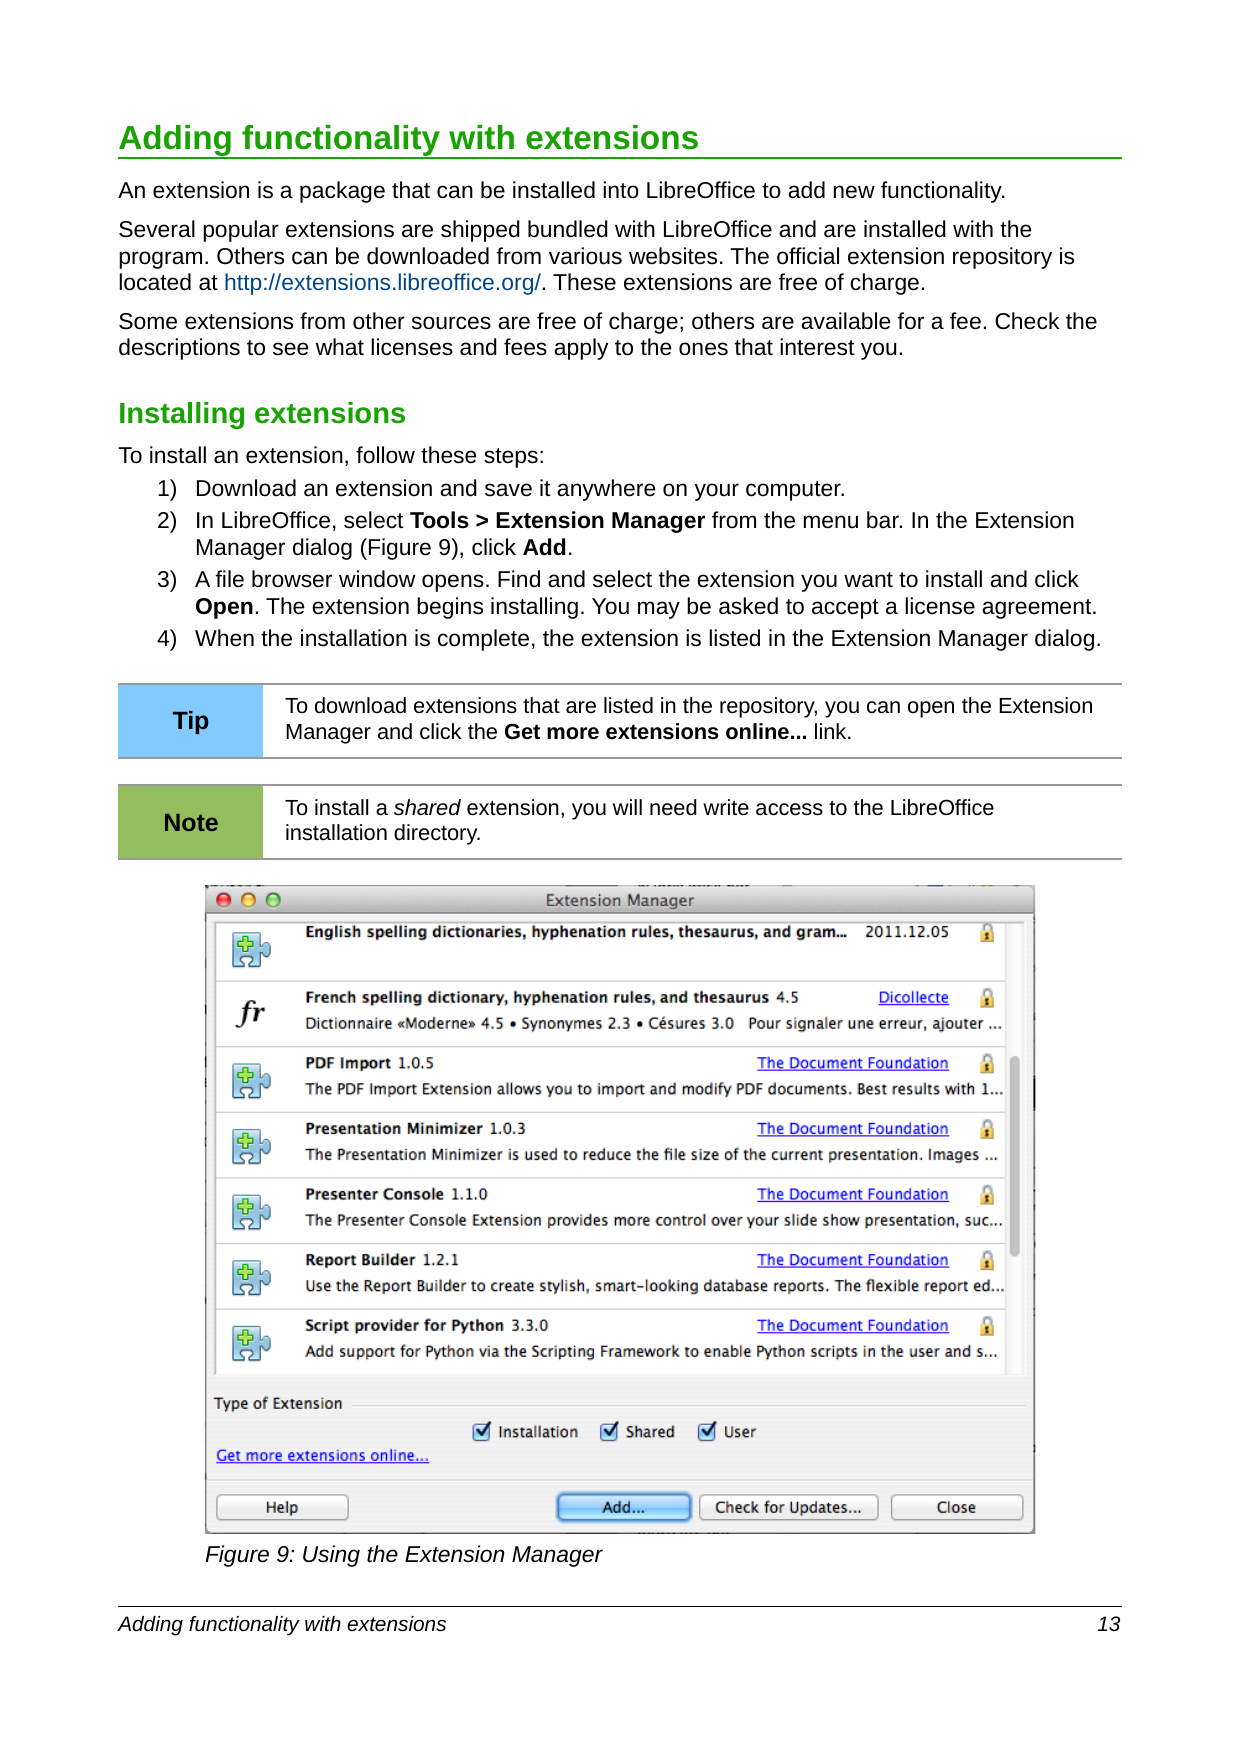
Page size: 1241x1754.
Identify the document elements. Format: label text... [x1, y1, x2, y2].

list A file browser window opens. Find and select the extension you want to install and click Open. The extension begins installing. You may be asked to accept a license agreement. [177, 566, 1122, 619]
subtitle Installing extensions [118, 396, 1122, 430]
subtitle Adding functionality with extensions [118, 118, 1122, 157]
table_header To install a shared extension, you will need write access to the LibreOffice installation directory. [264, 786, 1122, 858]
text Figure 9: Using the Extension Manager [205, 1541, 1036, 1567]
text Several popular extensions are shipped bundled with LibreOffice and are installed with the program. Others can be downloaded from various websites. The official extension repository is located at http://extensions.libreoffice.org/. These extensions are free of charge. [118, 216, 1122, 295]
table_header To download extensions that are listed in the repository, you can open the Extension Manager and click the Get more extensions online... link. [264, 685, 1122, 757]
list When the installation is complete, the extension is listed in the Extension Manager dialog. [177, 625, 1122, 652]
list To install an extension, follow these steps: [118, 442, 1122, 468]
picture [204, 885, 1036, 1534]
table_header Tip [118, 685, 263, 757]
list Download an extension and save it anywhere on your computer. [177, 475, 1122, 501]
list In LibreOffice, select Tools > Extension Manager from the menu bar. In the Extension Manager dialog (Figure 9), click Add. [177, 507, 1122, 560]
table_header Note [118, 786, 263, 858]
text An extension is a package that can be installed into LibreOffice to add new functionality. [118, 177, 1122, 204]
text Some extensions from other sources are free of charge; others are available for a fee. Check the descriptions to see what licenses and fees apply to the ones that interest you. [118, 308, 1122, 361]
